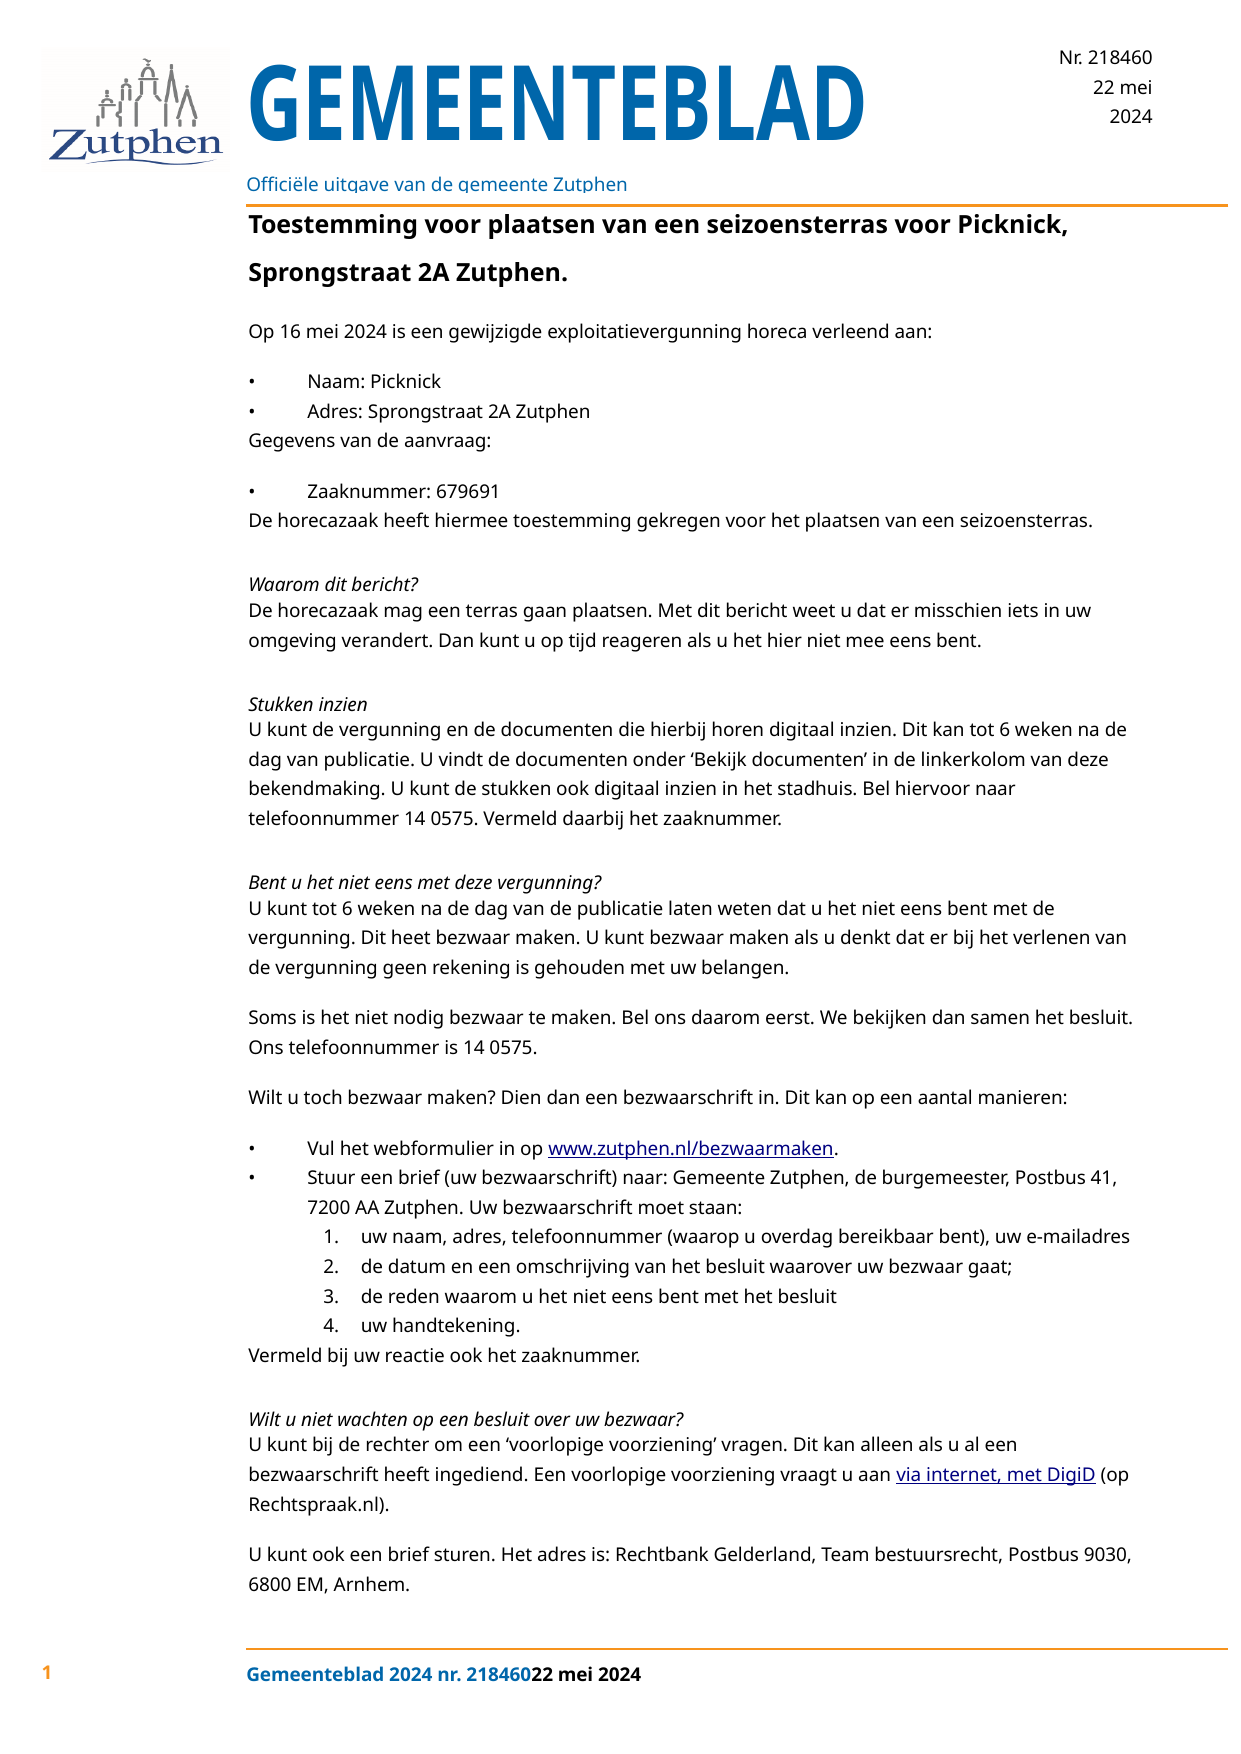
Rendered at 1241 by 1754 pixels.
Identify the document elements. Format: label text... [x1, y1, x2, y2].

text Vermeld bij uw reactie ook het zaaknummer. [248, 1342, 1152, 1368]
text U kunt bij de rechter om een ‘voorlopige voorziening’ vragen. Dit kan alleen als u al een bezwaarschrift heeft ingediend. Een voorlopige voorziening vraagt u aan via internet, met DigiD (op Rechtspraak.nl). [248, 1432, 1152, 1517]
text Wilt u niet wachten op een besluit over uw bezwaar? [248, 1406, 1152, 1432]
list de datum en een omschrijving van het besluit waarover uw bezwaar gaat; [323, 1253, 1152, 1279]
list uw handtekening. [323, 1312, 1152, 1338]
text De horecazaak mag een terras gaan plaatsen. Met dit bericht weet u dat er misschien iets in uw omgeving verandert. Dan kunt u op tijd reageren als u het hier niet mee eens bent. [248, 597, 1152, 652]
text Waarom dit bericht? [248, 571, 1152, 597]
text Soms is het niet nodig bezwaar te maken. Bel ons daarom eerst. We bekijken dan samen het besluit. Ons telefoonnummer is 14 0575. [248, 1004, 1152, 1060]
text U kunt de vergunning en de documenten die hierbij horen digitaal inzien. Dit kan tot 6 weken na de dag van publicatie. U vindt de documenten onder ‘Bekijk documenten’ in de linkerkolom van deze bekendmaking. U kunt de stukken ook digitaal inzien in het stadhuis. Bel hiervoor naar telefoonnummer 14 0575. Vermeld daarbij het zaaknummer. [248, 716, 1152, 831]
text U kunt tot 6 weken na de dag van de publicatie laten weten dat u het niet eens bent met de vergunning. Dit heet bezwaar maken. U kunt bezwaar maken als u denkt dat er bij het verlenen van de vergunning geen rekening is gehouden met uw belangen. [248, 895, 1152, 980]
text Op 16 mei 2024 is een gewijzigde exploitatievergunning horeca verleend aan: [248, 318, 1152, 344]
text Bent u het niet eens met deze vergunning? [248, 869, 1152, 895]
list Vul het webformulier in op www.zutphen.nl/bezwaarmaken. [248, 1135, 1152, 1161]
list uw naam, adres, telefoonnummer (waarop u overdag bereikbaar bent), uw e-mailadres [323, 1224, 1152, 1249]
text Wilt u toch bezwaar maken? Dien dan een bezwaarschrift in. Dit kan op een aantal manieren: [248, 1084, 1152, 1110]
list Zaaknummer: 679691 [248, 478, 1152, 504]
text U kunt ook een brief sturen. Het adres is: Rechtbank Gelderland, Team bestuursrecht, Postbus 9030, 6800 EM, Arnhem. [248, 1541, 1152, 1597]
list Adres: Sprongstraat 2A Zutphen [248, 398, 1152, 424]
text Stukken inzien [248, 691, 1152, 716]
picture [41, 47, 231, 172]
list Naam: Picknick [248, 368, 1152, 394]
list Stuur een brief (uw bezwaarschrift) naar: Gemeente Zutphen, de burgemeester, Postbus 41, 7200 AA Zutphen. Uw bezwaarschrift moet staan: [248, 1164, 1152, 1220]
text Gegevens van de aanvraag: [248, 427, 1152, 453]
text De horecazaak heeft hiermee toestemming gekregen voor het plaatsen van een seizoensterras. [248, 507, 1152, 533]
list de reden waarom u het niet eens bent met het besluit [323, 1283, 1152, 1308]
text Toestemming voor plaatsen van een seizoensterras voor Picknick, Sprongstraat 2A Zutphen. [248, 207, 1152, 288]
